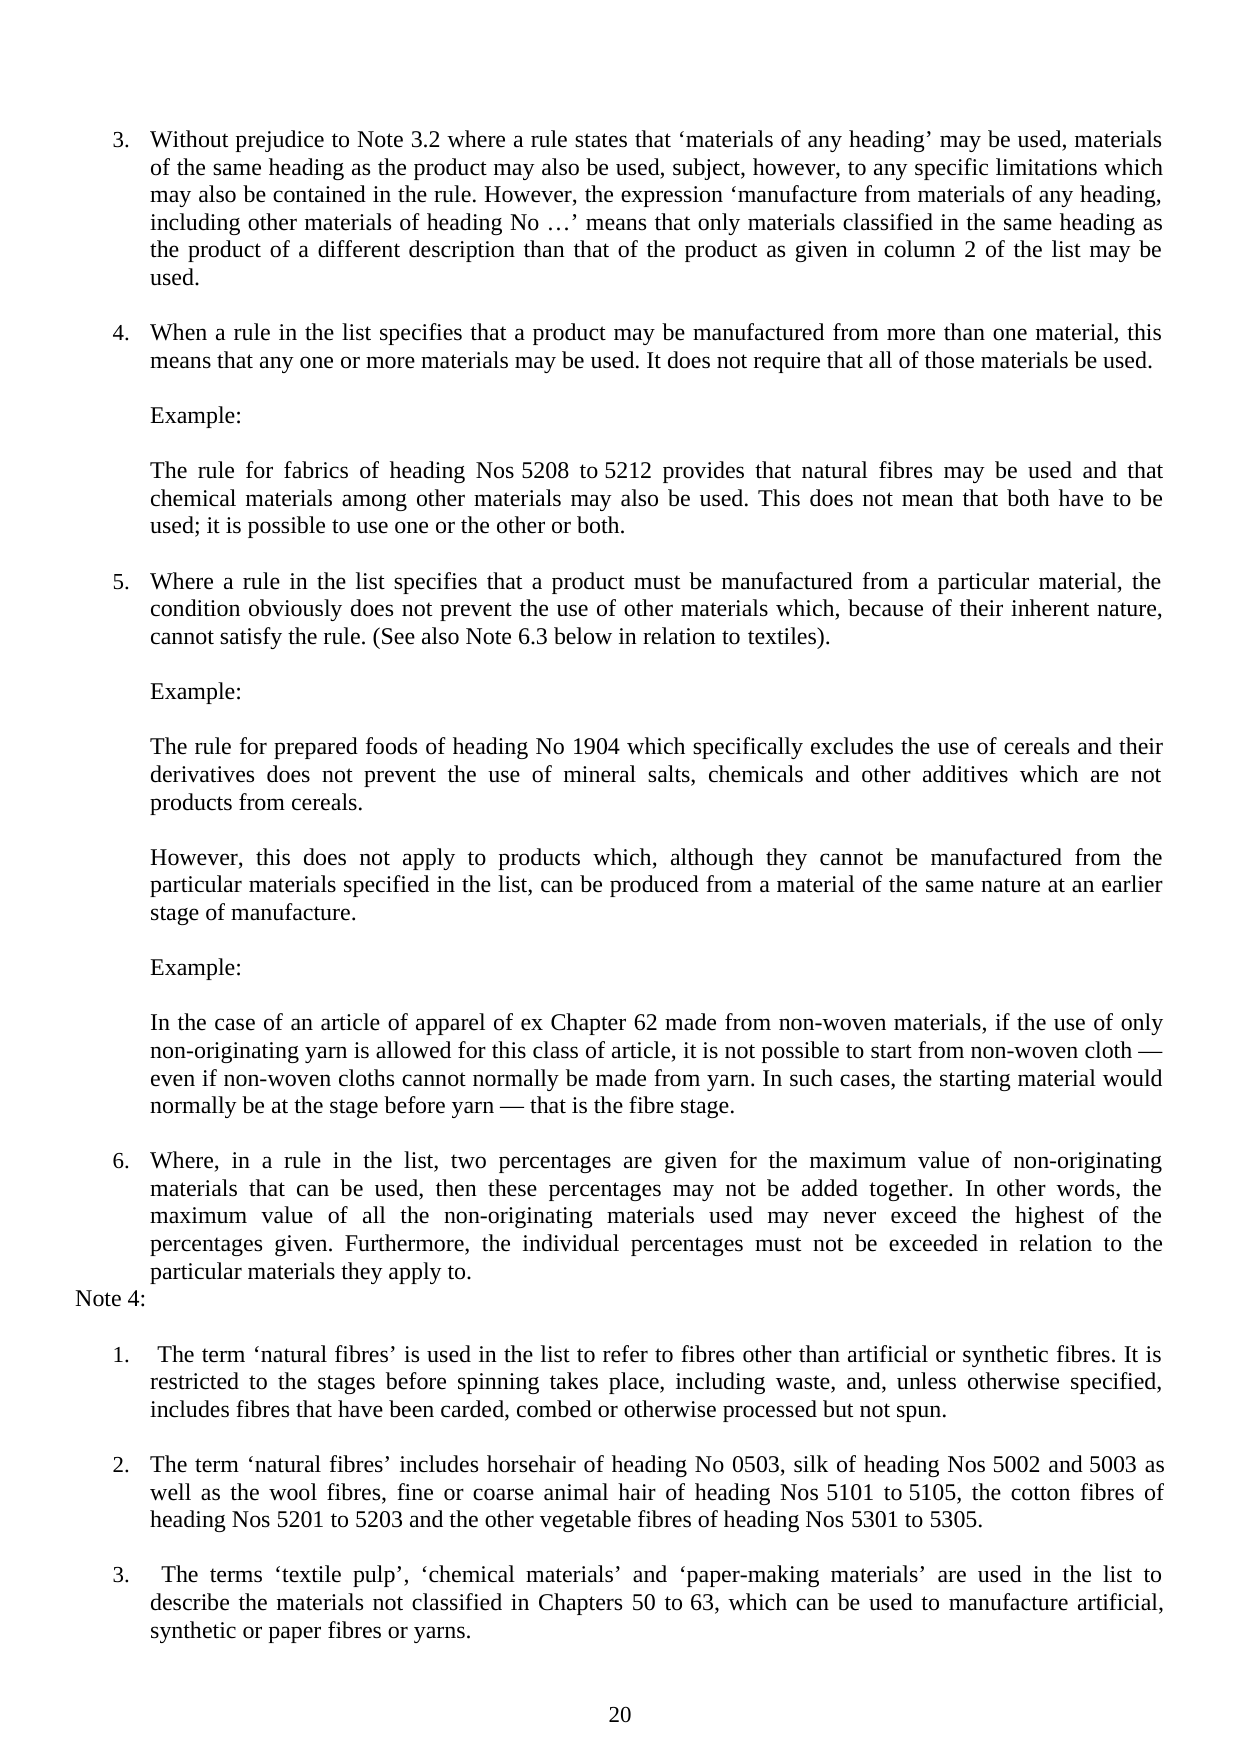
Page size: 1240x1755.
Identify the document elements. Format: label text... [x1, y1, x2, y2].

list When a rule in the list specifies that a product may be manufactured from more than one material, this means that any one or more materials may be used. It does not require that all of those materials be used. [112, 318, 1164, 373]
text Example: [150, 953, 1164, 981]
text Example: [150, 677, 1164, 705]
list The term ‘natural fibres’ is used in the list to refer to fibres other than artificial or synthetic fibres. It is restricted to the stages before spinning takes place, including waste, and, unless otherwise specified, includes fibres that have been carded, combed or otherwise processed but not spun. [112, 1339, 1164, 1422]
list Without prejudice to Note 3.2 where a rule states that ‘materials of any heading’ may be used, materials of the same heading as the product may also be used, subject, however, to any specific limitations which may also be contained in the rule. However, the expression ‘manufacture from materials of any heading, including other materials of heading No …’ means that only materials classified in the same heading as the product of a different description than that of the product as given in column 2 of the list may be used. [112, 125, 1164, 291]
list Where a rule in the list specifies that a product must be manufactured from a particular material, the condition obviously does not prevent the use of other materials which, because of their inherent nature, cannot satisfy the rule. (See also Note 6.3 below in relation to textiles). [112, 567, 1164, 649]
list Where, in a rule in the list, two percentages are given for the maximum value of non-originating materials that can be used, then these percentages may not be added together. In other words, the maximum value of all the non-originating materials used may never exceed the highest of the percentages given. Furthermore, the individual percentages must not be exceeded in relation to the particular materials they apply to. [112, 1146, 1164, 1284]
list The term ‘natural fibres’ includes horsehair of heading No 0503, silk of heading Nos 5002 and 5003 as well as the wool fibres, fine or coarse animal hair of heading Nos 5101 to 5105, the cotton fibres of heading Nos 5201 to 5203 and the other vegetable fibres of heading Nos 5301 to 5305. [112, 1450, 1164, 1533]
text Note 4: [75, 1284, 1164, 1312]
text The rule for fabrics of heading Nos 5208 to 5212 provides that natural fibres may be used and that chemical materials among other materials may also be used. This does not mean that both have to be used; it is possible to use one or the other or both. [150, 456, 1164, 539]
text However, this does not apply to products which, although they cannot be manufactured from the particular materials specified in the list, can be produced from a material of the same nature at an earlier stage of manufacture. [150, 843, 1164, 926]
list The terms ‘textile pulp’, ‘chemical materials’ and ‘paper-making materials’ are used in the list to describe the materials not classified in Chapters 50 to 63, which can be used to manufacture artificial, synthetic or paper fibres or yarns. [112, 1560, 1164, 1643]
text Example: [150, 401, 1164, 429]
text The rule for prepared foods of heading No 1904 which specifically excludes the use of cereals and their derivatives does not prevent the use of mineral salts, chemicals and other additives which are not products from cereals. [150, 732, 1164, 815]
text In the case of an article of apparel of ex Chapter 62 made from non-woven materials, if the use of only non-originating yarn is allowed for this class of article, it is not possible to start from non-woven cloth — even if non-woven cloths cannot normally be made from yarn. In such cases, the starting material would normally be at the stage before yarn — that is the fibre stage. [150, 1008, 1164, 1119]
